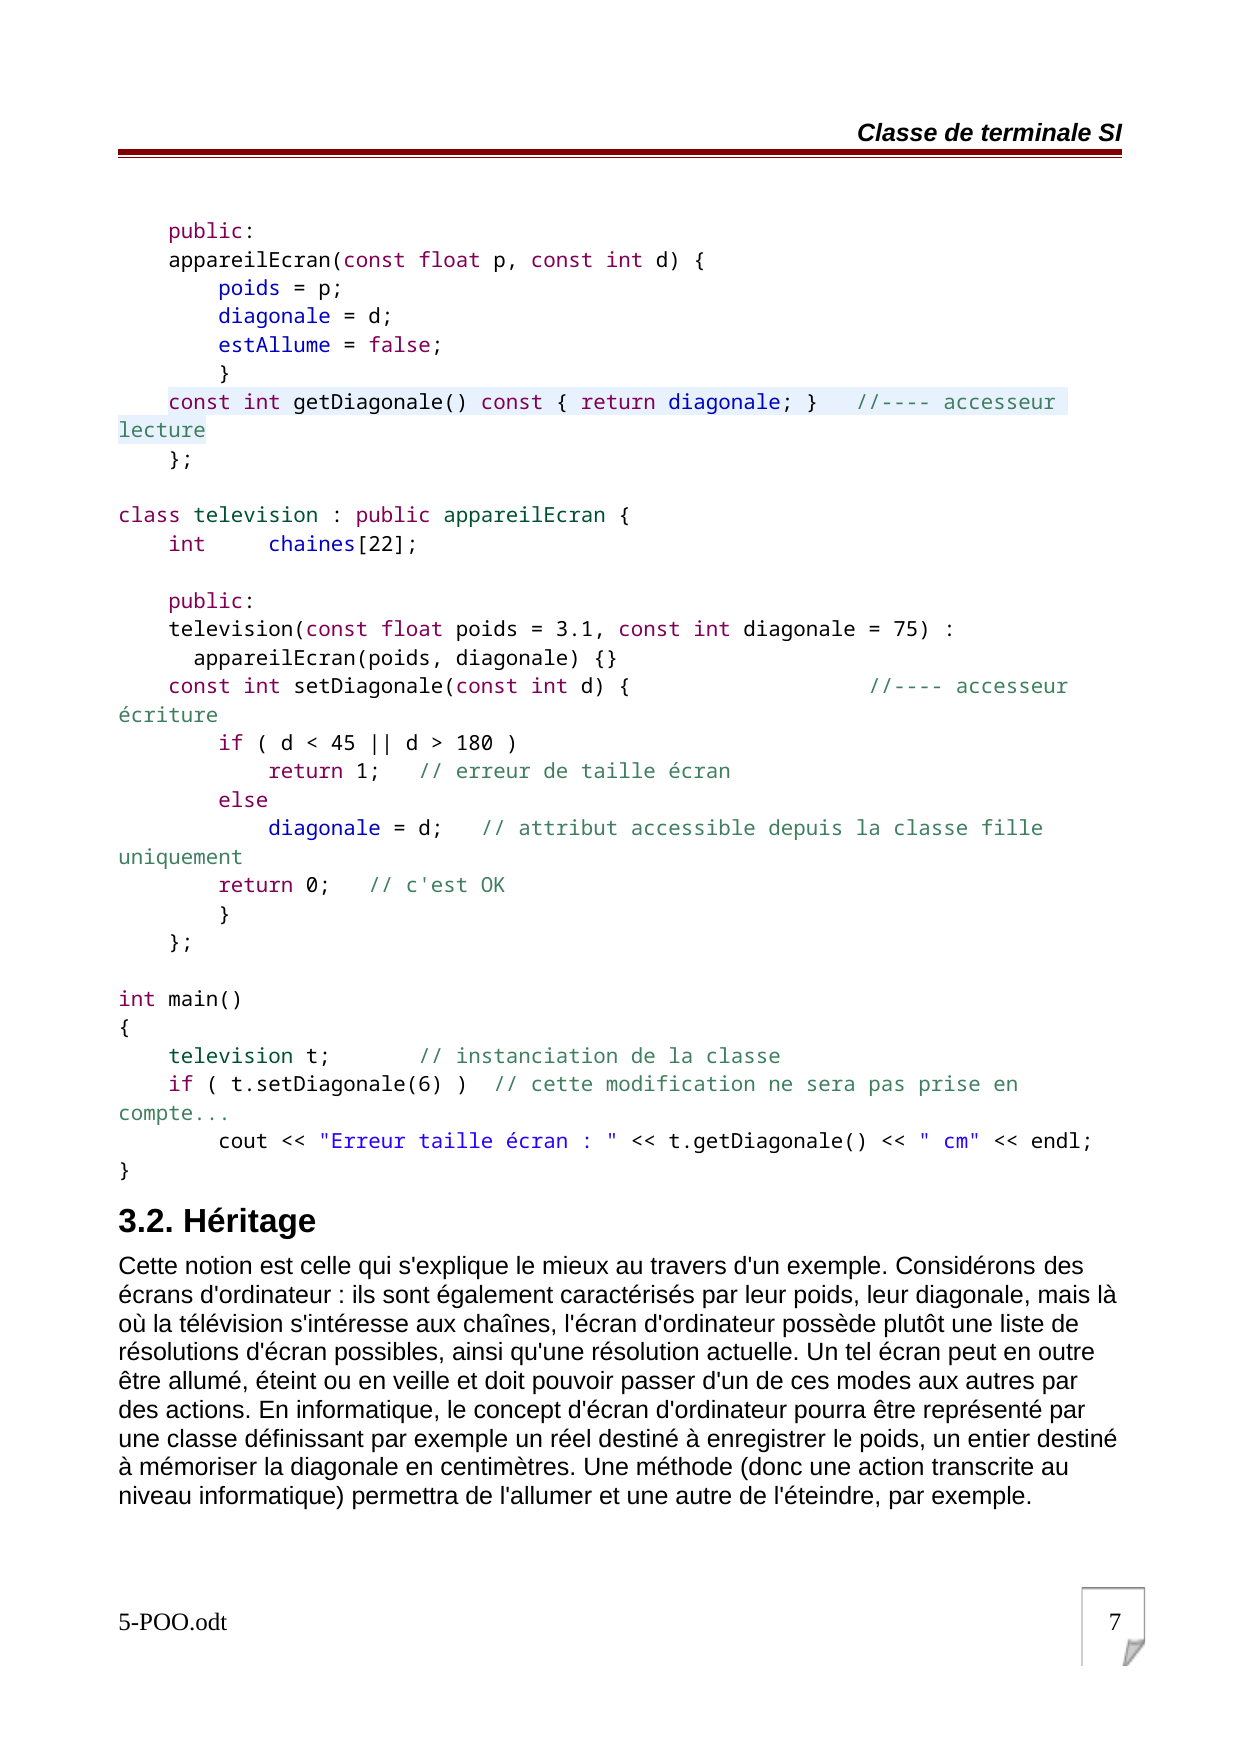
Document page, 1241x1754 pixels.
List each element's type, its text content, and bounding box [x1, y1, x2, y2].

text else [118, 785, 1122, 813]
text { [118, 1012, 1122, 1041]
text diagonale = d; // attribut accessible depuis la classe fille uniquement [118, 813, 1122, 870]
text poids = p; [118, 273, 1122, 302]
text } [118, 358, 1122, 387]
text int main() [118, 984, 1122, 1012]
text if ( d < 45 || d > 180 ) [118, 728, 1122, 757]
subtitle 3.2. Héritage [118, 1201, 1122, 1239]
text diagonale = d; [118, 302, 1122, 330]
text } [118, 899, 1122, 927]
text estAllume = false; [118, 330, 1122, 358]
text const int getDiagonale() const { return diagonale; } //---- accesseur lecture [118, 387, 1122, 444]
text } [118, 1155, 1122, 1183]
text Cette notion est celle qui s'explique le mieux au travers d'un exemple. Considérons des écrans d'ordinateur : ils sont également caractérisés par leur poids, leur diagonale, mais là où la télévision s'intéresse aux chaînes, l'écran d'ordinateur possède plutôt une liste de résolutions d'écran possibles, ainsi qu'une résolution actuelle. Un tel écran peut en outre être allumé, éteint ou en veille et doit pouvoir passer d'un de ces modes aux autres par des actions. En informatique, le concept d'écran d'ordinateur pourra être représenté par une classe définissant par exemple un réel destiné à enregistrer le poids, un entier destiné à mémoriser la diagonale en centimètres. Une méthode (donc une action transcrite au niveau informatique) permettra de l'allumer et une autre de l'éteindre, par exemple. [118, 1251, 1122, 1510]
text television(const float poids = 3.1, const int diagonale = 75) : [118, 614, 1122, 643]
text cout << "Erreur taille écran : " << t.getDiagonale() << " cm" << endl; [118, 1126, 1122, 1155]
text public: [118, 586, 1122, 614]
text }; [118, 927, 1122, 956]
text const int setDiagonale(const int d) { //---- accesseur écriture [118, 671, 1122, 728]
text television t; // instanciation de la classe [118, 1041, 1122, 1069]
text appareilEcran(poids, diagonale) {} [118, 643, 1122, 671]
text class television : public appareilEcran { [118, 501, 1122, 529]
text public: [118, 216, 1122, 245]
text return 1; // erreur de taille écran [118, 757, 1122, 785]
text return 0; // c'est OK [118, 870, 1122, 899]
text if ( t.setDiagonale(6) ) // cette modification ne sera pas prise en compte... [118, 1069, 1122, 1126]
text int chaines[22]; [118, 529, 1122, 557]
text }; [118, 444, 1122, 472]
text appareilEcran(const float p, const int d) { [118, 245, 1122, 273]
